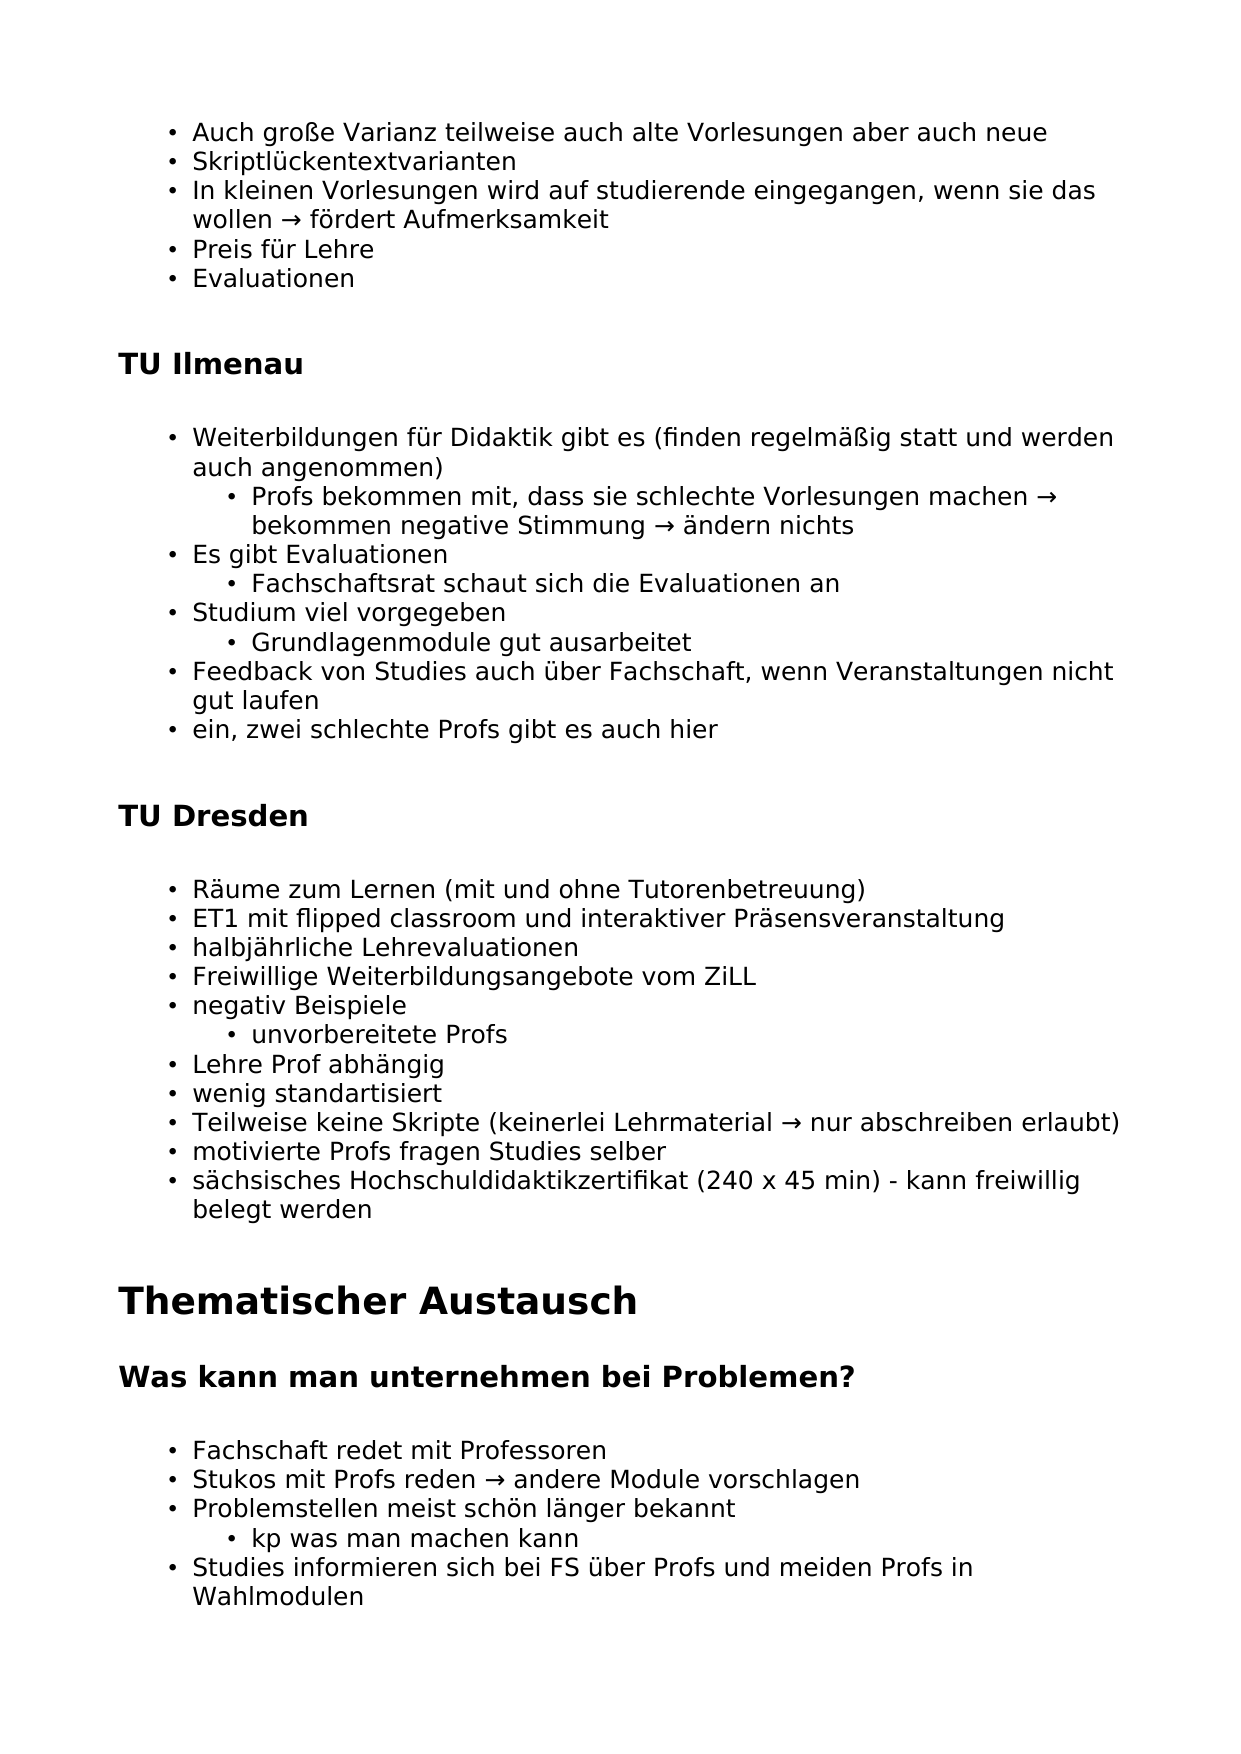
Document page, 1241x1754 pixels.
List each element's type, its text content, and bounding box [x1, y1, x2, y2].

list Grundlagenmodule gut ausarbeitet [236, 628, 1122, 657]
list Auch große Varianz teilweise auch alte Vorlesungen aber auch neue [177, 118, 1122, 147]
subtitle Thematischer Austausch [118, 1279, 1122, 1323]
list Studium viel vorgegeben [177, 598, 1122, 628]
list negativ Beispiele [177, 991, 1122, 1021]
list kp was man machen kann [236, 1524, 1122, 1553]
list Fachschaft redet mit Professoren [177, 1436, 1122, 1466]
list motivierte Profs fragen Studies selber [177, 1137, 1122, 1166]
list Lehre Prof abhängig [177, 1050, 1122, 1079]
list In kleinen Vorlesungen wird auf studierende eingegangen, wenn sie das wollen → fördert Aufmerksamkeit [177, 176, 1122, 235]
list Feedback von Studies auch über Fachschaft, wenn Veranstaltungen nicht gut laufen [177, 657, 1122, 715]
list Profs bekommen mit, dass sie schlechte Vorlesungen machen → bekommen negative Stimmung → ändern nichts [236, 482, 1122, 540]
list Freiwillige Weiterbildungsangebote vom ZiLL [177, 962, 1122, 991]
list Es gibt Evaluationen [177, 540, 1122, 569]
list Studies informieren sich bei FS über Profs und meiden Profs in Wahlmodulen [177, 1553, 1122, 1611]
list Stukos mit Profs reden → andere Module vorschlagen [177, 1466, 1122, 1495]
list Räume zum Lernen (mit und ohne Tutorenbetreuung) [177, 875, 1122, 904]
list Weiterbildungen für Didaktik gibt es (finden regelmäßig statt und werden auch angenommen) [177, 423, 1122, 482]
subtitle Was kann man unternehmen bei Problemen? [118, 1360, 1122, 1394]
list ein, zwei schlechte Profs gibt es auch hier [177, 715, 1122, 744]
list unvorbereitete Profs [236, 1021, 1122, 1050]
list Preis für Lehre [177, 235, 1122, 264]
list Problemstellen meist schön länger bekannt [177, 1495, 1122, 1524]
list Skriptlückentextvarianten [177, 147, 1122, 176]
list ET1 mit flipped classroom und interaktiver Präsensveranstaltung [177, 904, 1122, 933]
list sächsisches Hochschuldidaktikzertifikat (240 x 45 min) - kann freiwillig belegt werden [177, 1166, 1122, 1225]
list Teilweise keine Skripte (keinerlei Lehrmaterial → nur abschreiben erlaubt) [177, 1108, 1122, 1137]
list Evaluationen [177, 264, 1122, 293]
list wenig standartisiert [177, 1079, 1122, 1108]
list Fachschaftsrat schaut sich die Evaluationen an [236, 569, 1122, 598]
subtitle TU Dresden [118, 799, 1122, 833]
subtitle TU Ilmenau [118, 348, 1122, 382]
list halbjährliche Lehrevaluationen [177, 933, 1122, 962]
